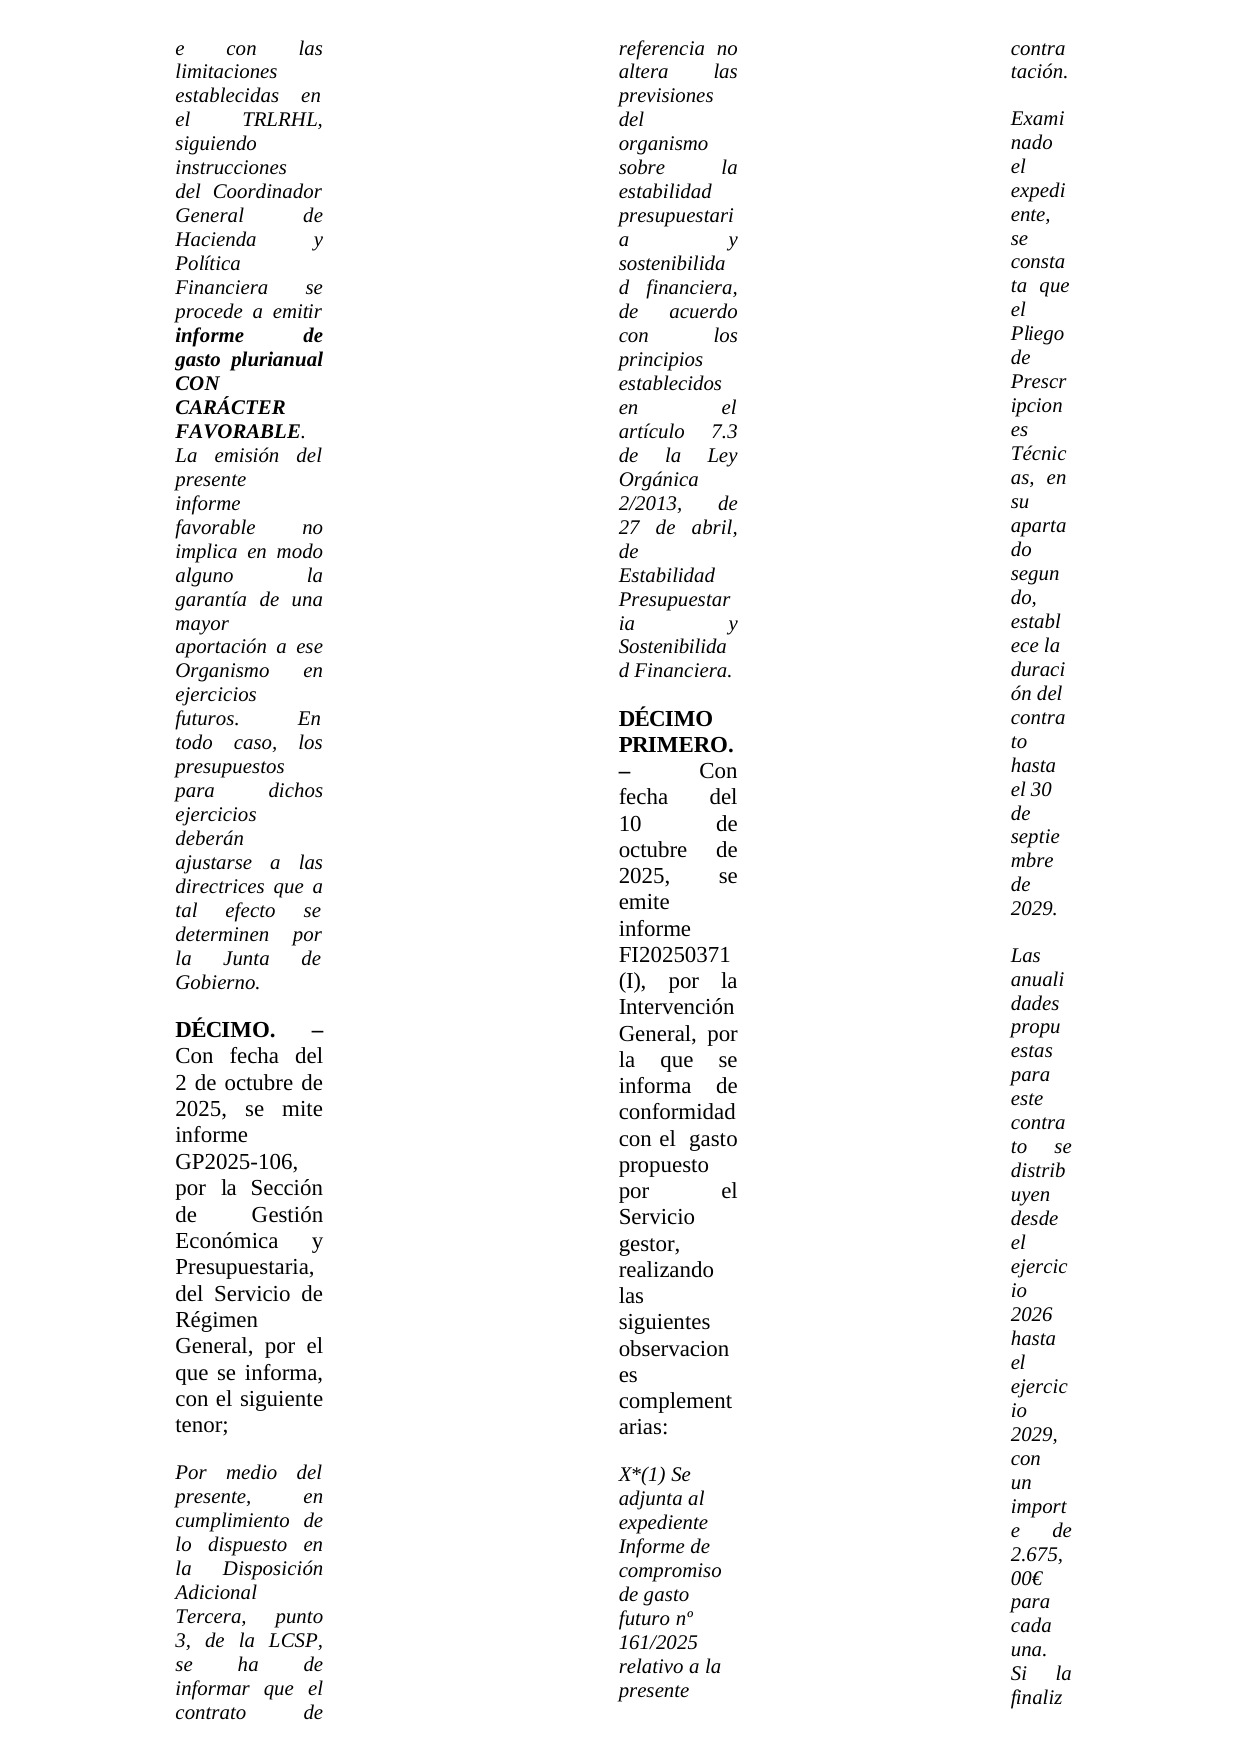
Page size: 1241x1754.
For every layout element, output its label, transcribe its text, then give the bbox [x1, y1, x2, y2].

text Examinado el expediente, se constata que el Pliego de Prescripciones Técnicas, en su apartado segundo, establece la duración del contrato hasta el 30 de septiembre de 2029. [1011, 106, 1072, 921]
text contratación. [1011, 36, 1072, 84]
text DÉCIMO PRIMERO. – Con fecha del 10 de octubre de 2025, se emite informe FI20250371 (I), por la Intervención General, por la que se informa de conformidad con el gasto propuesto por el Servicio gestor, realizando las siguientes observaciones complementarias: [618, 705, 737, 1440]
text e con las limitaciones establecidas en el TRLRHL, siguiendo instrucciones del Coordinador General de Hacienda y Política Financiera se procede a emitir informe de gasto plurianual CON CARÁCTER FAVORABLE. La emisión del presente informe favorable no implica en modo alguno la garantía de una mayor aportación a ese Organismo en ejercicios futuros. En todo caso, los presupuestos para dichos ejercicios deberán ajustarse a las directrices que a tal efecto se determinen por la Junta de Gobierno. [175, 36, 323, 994]
text DÉCIMO. – Con fecha del 2 de octubre de 2025, se mite informe GP2025-106, por la Sección de Gestión Económica y Presupuestaria, del Servicio de Régimen General, por el que se informa, con el siguiente tenor; [175, 1016, 323, 1438]
text X*(1) Se adjunta al expediente Informe de compromiso de gasto futuro nº 161/2025 relativo a la presente [618, 1462, 737, 1702]
text Las anualidades propuestas para este contrato se distribuyen desde el ejercicio 2026 hasta el ejercicio 2029, con un importe de 2.675,00€ para cada una. Si la finaliz [1011, 943, 1072, 1709]
text Por medio del presente, en cumplimiento de lo dispuesto en la Disposición Adicional Tercera, punto 3, de la LCSP, se ha de informar que el contrato de [175, 1460, 323, 1724]
text referencia no altera las previsiones del organismo sobre la estabilidad presupuestaria y sostenibilidad financiera, de acuerdo con los principios establecidos en el artículo 7.3 de la Ley Orgánica 2/2013, de 27 de abril, de Estabilidad Presupuestaria y Sostenibilidad Financiera. [618, 36, 737, 683]
